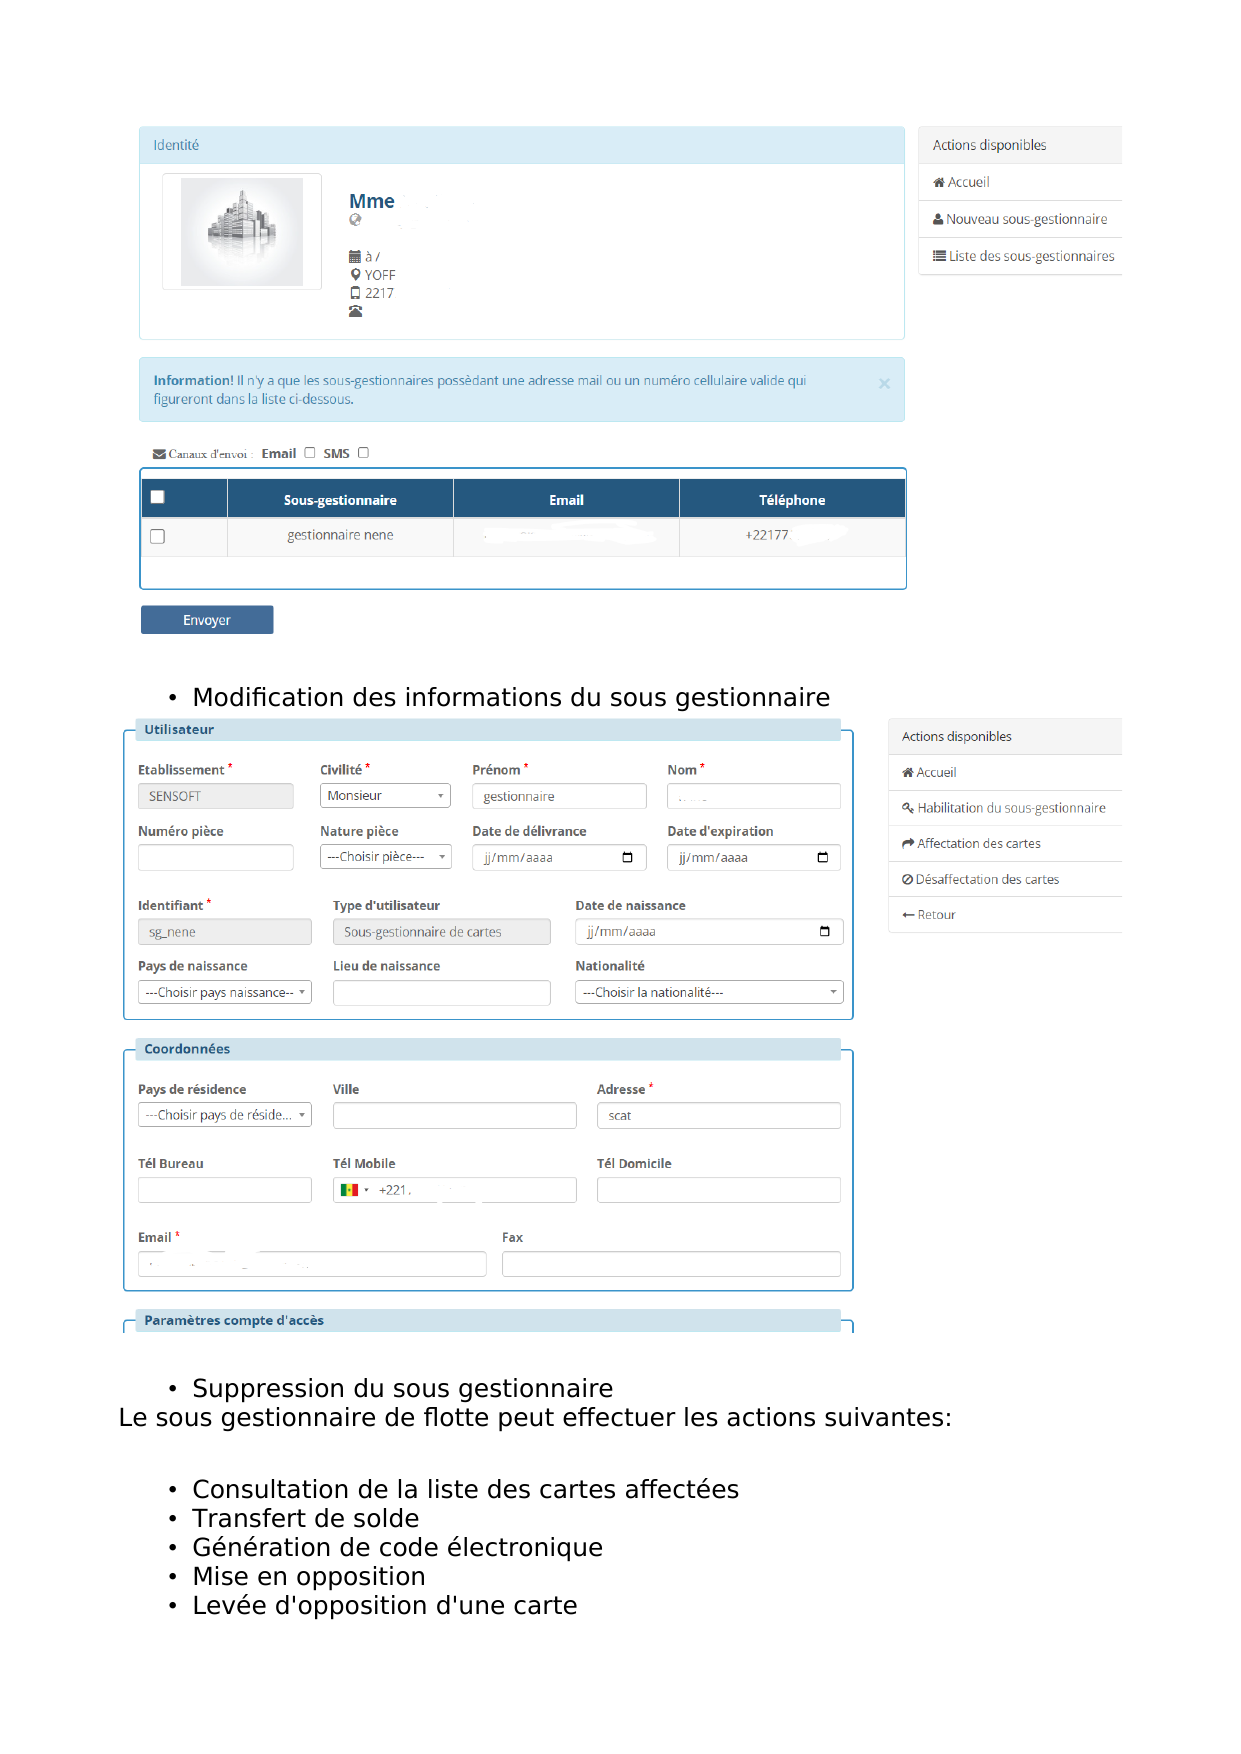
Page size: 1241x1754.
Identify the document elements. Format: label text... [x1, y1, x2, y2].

list Suppression du sous gestionnaire [177, 1374, 1122, 1404]
list Génération de code électronique [177, 1533, 1122, 1562]
picture [118, 712, 1123, 1333]
list Modification des informations du sous gestionnaire [177, 683, 1122, 712]
text Le sous gestionnaire de flotte peut effectuer les actions suivantes: [118, 1404, 1122, 1433]
list Levée d'opposition d'une carte [177, 1591, 1122, 1621]
list Consultation de la liste des cartes affectées [177, 1475, 1122, 1504]
picture [118, 118, 1123, 642]
list Transfert de solde [177, 1504, 1122, 1533]
list Mise en opposition [177, 1562, 1122, 1591]
